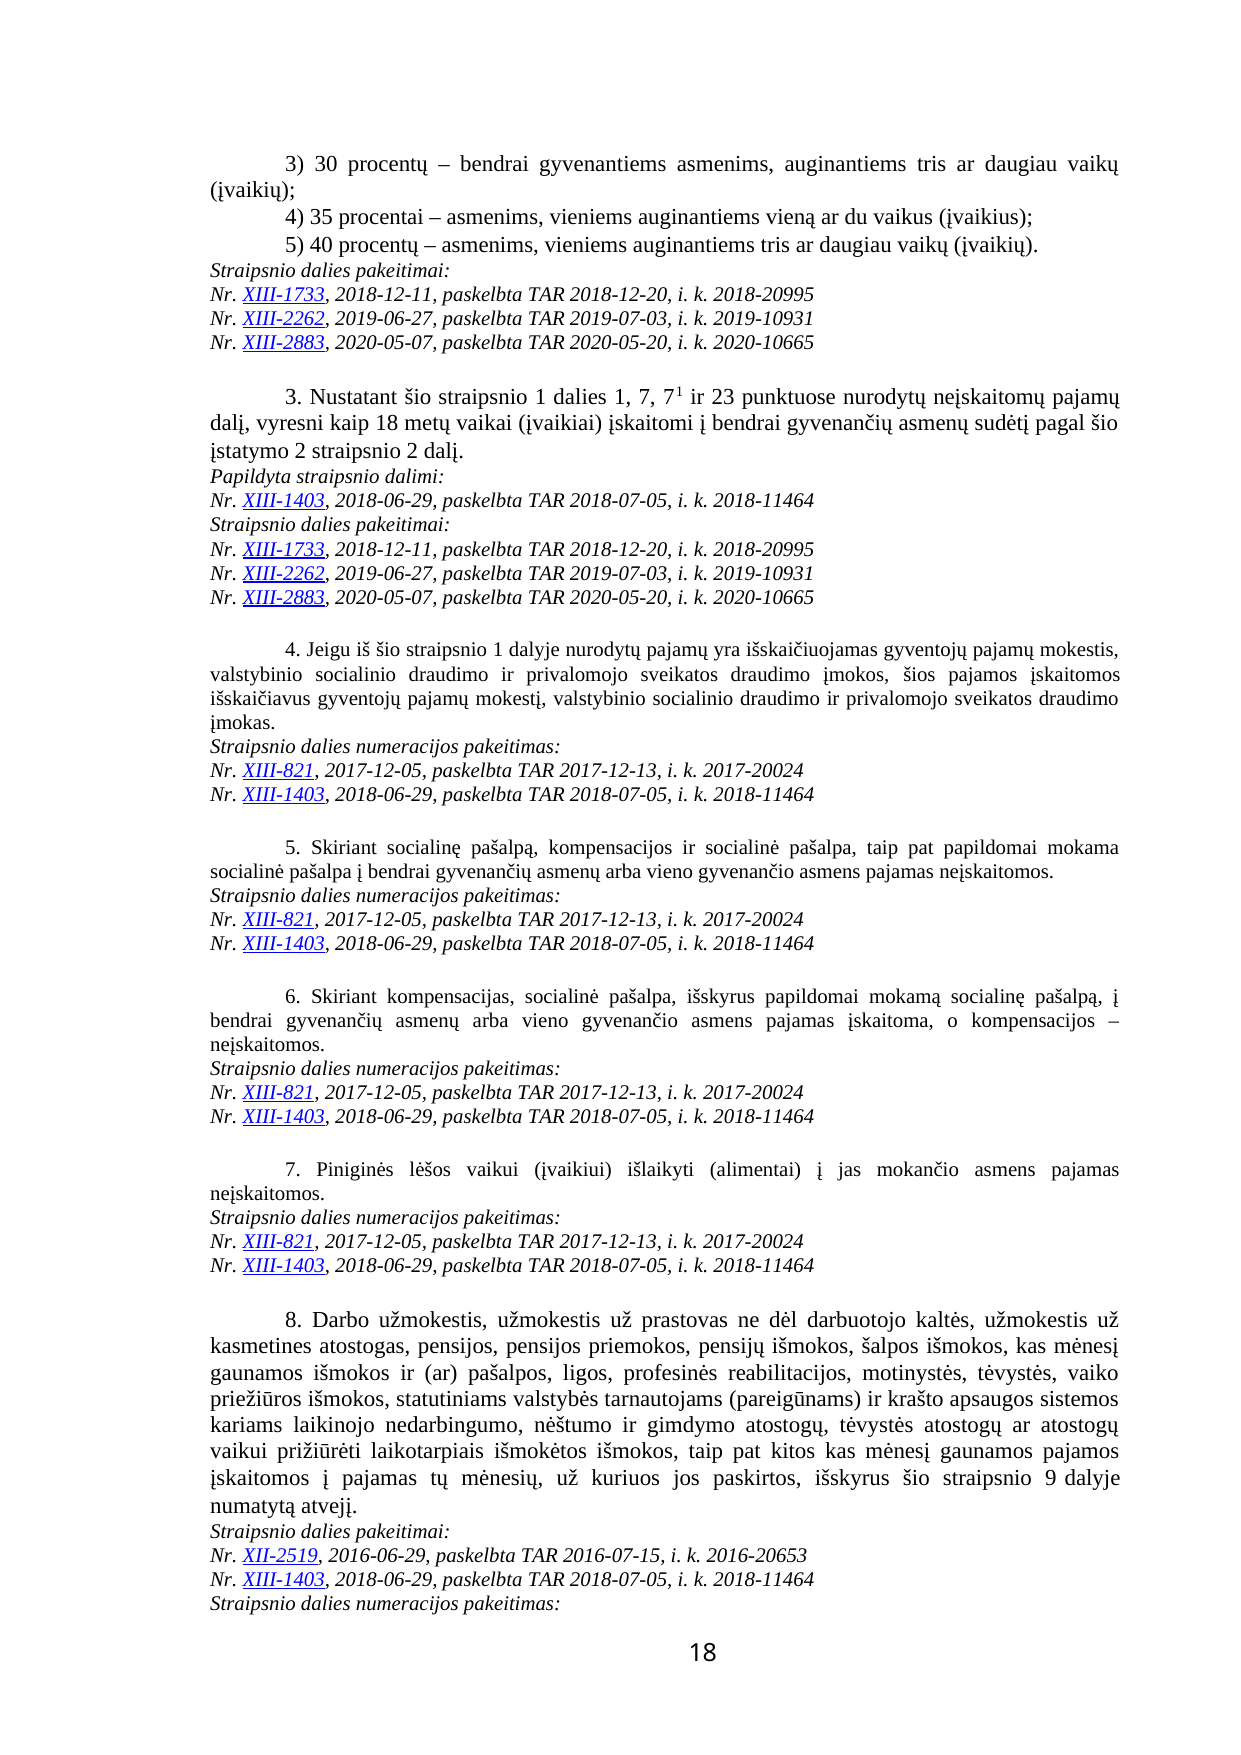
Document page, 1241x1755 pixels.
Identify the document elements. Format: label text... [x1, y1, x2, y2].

text 8. Darbo užmokestis, užmokestis už prastovas ne dėl darbuotojo kaltės, užmokestis už kasmetines atostogas, pensijos, pensijos priemokos, pensijų išmokos, šalpos išmokos, kas mėnesį gaunamos išmokos ir (ar) pašalpos, ligos, profesinės reabilitacijos, motinystės, tėvystės, vaiko priežiūros išmokos, statutiniams valstybės tarnautojams (pareigūnams) ir krašto apsaugos sistemos kariams laikinojo nedarbingumo, nėštumo ir gimdymo atostogų, tėvystės atostogų ar atostogų vaikui prižiūrėti laikotarpiais išmokėtos išmokos, taip pat kitos kas mėnesį gaunamos pajamos įskaitomos į pajamas tų mėnesių, už kuriuos jos paskirtos, išskyrus šio straipsnio 9 dalyje numatytą atvejį. [210, 1306, 1120, 1519]
text 3) 30 procentų – bendrai gyvenantiems asmenims, auginantiems tris ar daugiau vaikų (įvaikių); [210, 150, 1120, 203]
text Nr. XIII-1403, 2018-06-29, paskelbta TAR 2018-07-05, i. k. 2018-11464 [210, 931, 1120, 955]
text Nr. XIII-821, 2017-12-05, paskelbta TAR 2017-12-13, i. k. 2017-20024 [210, 1080, 1120, 1104]
text Nr. XIII-821, 2017-12-05, paskelbta TAR 2017-12-13, i. k. 2017-20024 [210, 907, 1120, 931]
text Straipsnio dalies numeracijos pakeitimas: [210, 1205, 1120, 1229]
text Nr. XIII-821, 2017-12-05, paskelbta TAR 2017-12-13, i. k. 2017-20024 [210, 1229, 1120, 1253]
text Straipsnio dalies numeracijos pakeitimas: [210, 1591, 1120, 1615]
text Nr. XIII-1403, 2018-06-29, paskelbta TAR 2018-07-05, i. k. 2018-11464 [210, 488, 1120, 512]
text Papildyta straipsnio dalimi: [210, 464, 1120, 488]
text Nr. XII-2519, 2016-06-29, paskelbta TAR 2016-07-15, i. k. 2016-20653 [210, 1543, 1120, 1567]
text 3. Nustatant šio straipsnio 1 dalies 1, 7, 71 ir 23 punktuose nurodytų neįskaitomų pajamų dalį, vyresni kaip 18 metų vaikai (įvaikiai) įskaitomi į bendrai gyvenančių asmenų sudėtį pagal šio įstatymo 2 straipsnio 2 dalį. [210, 383, 1120, 464]
text 7. Piniginės lėšos vaikui (įvaikiui) išlaikyti (alimentai) į jas mokančio asmens pajamas neįskaitomos. [210, 1157, 1120, 1205]
text Nr. XIII-1403, 2018-06-29, paskelbta TAR 2018-07-05, i. k. 2018-11464 [210, 1253, 1120, 1277]
text Straipsnio dalies numeracijos pakeitimas: [210, 1056, 1120, 1080]
text Straipsnio dalies pakeitimai: [210, 512, 1120, 536]
text Straipsnio dalies pakeitimai: [210, 258, 1120, 282]
text Nr. XIII-1403, 2018-06-29, paskelbta TAR 2018-07-05, i. k. 2018-11464 [210, 1104, 1120, 1128]
text Nr. XIII-2883, 2020-05-07, paskelbta TAR 2020-05-20, i. k. 2020-10665 [210, 584, 1120, 609]
text Nr. XIII-1403, 2018-06-29, paskelbta TAR 2018-07-05, i. k. 2018-11464 [210, 1567, 1120, 1591]
text 4. Jeigu iš šio straipsnio 1 dalyje nurodytų pajamų yra išskaičiuojamas gyventojų pajamų mokestis, valstybinio socialinio draudimo ir privalomojo sveikatos draudimo įmokos, šios pajamos įskaitomos išskaičiavus gyventojų pajamų mokestį, valstybinio socialinio draudimo ir privalomojo sveikatos draudimo įmokas. [210, 637, 1120, 734]
text Straipsnio dalies numeracijos pakeitimas: [210, 883, 1120, 907]
text Nr. XIII-2262, 2019-06-27, paskelbta TAR 2019-07-03, i. k. 2019-10931 [210, 306, 1120, 330]
text Nr. XIII-821, 2017-12-05, paskelbta TAR 2017-12-13, i. k. 2017-20024 [210, 758, 1120, 782]
text Nr. XIII-2883, 2020-05-07, paskelbta TAR 2020-05-20, i. k. 2020-10665 [210, 330, 1120, 354]
text Nr. XIII-1733, 2018-12-11, paskelbta TAR 2018-12-20, i. k. 2018-20995 [210, 536, 1120, 561]
text 6. Skiriant kompensacijas, socialinė pašalpa, išskyrus papildomai mokamą socialinę pašalpą, į bendrai gyvenančių asmenų arba vieno gyvenančio asmens pajamas įskaitoma, o kompensacijos – neįskaitomos. [210, 984, 1120, 1056]
text Nr. XIII-1733, 2018-12-11, paskelbta TAR 2018-12-20, i. k. 2018-20995 [210, 282, 1120, 306]
text 5. Skiriant socialinę pašalpą, kompensacijos ir socialinė pašalpa, taip pat papildomai mokama socialinė pašalpa į bendrai gyvenančių asmenų arba vieno gyvenančio asmens pajamas neįskaitomos. [210, 834, 1120, 883]
text Nr. XIII-1403, 2018-06-29, paskelbta TAR 2018-07-05, i. k. 2018-11464 [210, 782, 1120, 806]
text Nr. XIII-2262, 2019-06-27, paskelbta TAR 2019-07-03, i. k. 2019-10931 [210, 561, 1120, 584]
text 4) 35 procentai – asmenims, vieniems auginantiems vieną ar du vaikus (įvaikius); [210, 203, 1120, 229]
text Straipsnio dalies pakeitimai: [210, 1519, 1120, 1543]
text Straipsnio dalies numeracijos pakeitimas: [210, 734, 1120, 758]
text 5) 40 procentų – asmenims, vieniems auginantiems tris ar daugiau vaikų (įvaikių). [210, 229, 1120, 258]
